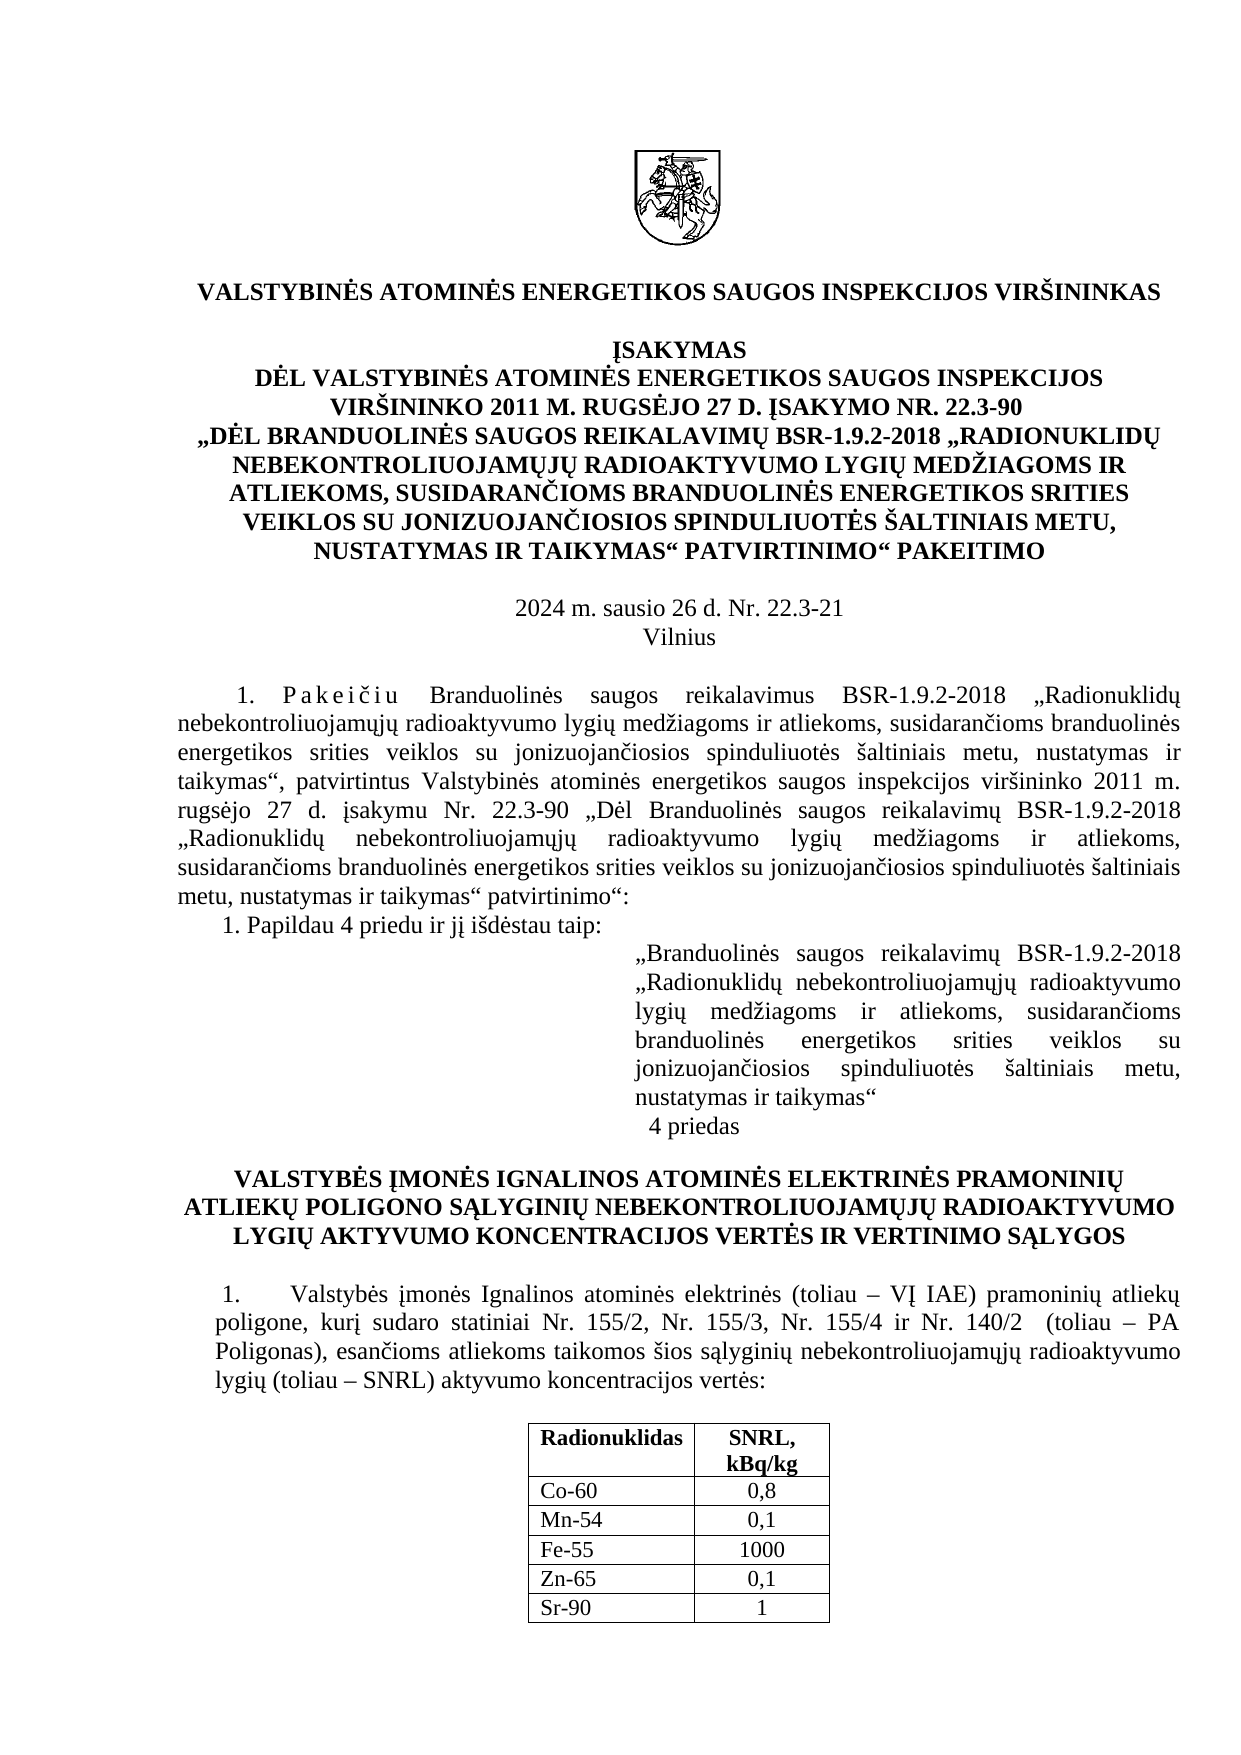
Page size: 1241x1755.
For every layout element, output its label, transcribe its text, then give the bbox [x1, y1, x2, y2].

table_cell Mn-54 [529, 1506, 694, 1534]
text Vilnius [177, 622, 1181, 651]
text 4 priedas [177, 1111, 1181, 1140]
table_header Radionuklidas [529, 1424, 694, 1476]
text VALSTYBINĖS ATOMINĖS ENERGETIKOS SAUGOS INSPEKCIJOS VIRŠININKAS [177, 277, 1181, 306]
text „Branduolinės saugos reikalavimų BSR-1.9.2-2018 „Radionuklidų nebekontroliuojamųjų radioaktyvumo lygių medžiagoms ir atliekoms, susidarančioms branduolinės energetikos srities veiklos su jonizuojančiosios spinduliuotės šaltiniais metu, nustatymas ir taikymas“ [635, 938, 1181, 1111]
text 1. Papildau 4 priedu ir jį išdėstau taip: [177, 910, 1181, 938]
text ĮSAKYMAS DĖL VALSTYBINĖS ATOMINĖS ENERGETIKOS SAUGOS INSPEKCIJOS VIRŠININKO 2011 M. RUGSĖJO 27 D. ĮSAKYMO NR. 22.3-90 „DĖL BRANDUOLINĖS SAUGOS REIKALAVIMŲ BSR-1.9.2-2018 „RADIONUKLIDŲ NEBEKONTROLIUOJAMŲJŲ RADIOAKTYVUMO LYGIŲ MEDŽIAGOMS IR ATLIEKOMS, SUSIDARANČIOMS BRANDUOLINĖS ENERGETIKOS SRITIES VEIKLOS SU JONIZUOJANČIOSIOS SPINDULIUOTĖS ŠALTINIAIS METU, NUSTATYMAS IR TAIKYMAS“ PATVIRTINIMO“ PAKEITIMO [177, 335, 1181, 565]
table_cell Co-60 [529, 1477, 694, 1505]
text 2024 m. sausio 26 d. Nr. 22.3-21 [177, 593, 1181, 622]
text 1. Valstybės įmonės Ignalinos atominės elektrinės (toliau – VĮ IAE) pramoninių atliekų poligone, kurį sudaro statiniai Nr. 155/2, Nr. 155/3, Nr. 155/4 ir Nr. 140/2 (toliau – PA Poligonas), esančioms atliekoms taikomos šios sąlyginių nebekontroliuojamųjų radioaktyvumo lygių (toliau – SNRL) aktyvumo koncentracijos vertės: [215, 1279, 1181, 1394]
table_cell Sr-90 [529, 1594, 694, 1622]
table_cell Zn-65 [529, 1565, 694, 1593]
table_cell 1 [695, 1594, 829, 1622]
table_cell 0,1 [695, 1506, 829, 1534]
text VALSTYBĖS ĮMONĖS IGNALINOS ATOMINĖS ELEKTRINĖS PRAMONINIŲ ATLIEKŲ POLIGONO SĄLYGINIŲ NEBEKONTROLIUOJAMŲJŲ RADIOAKTYVUMO LYGIŲ AKTYVUMO KONCENTRACIJOS VERTĖS IR VERTINIMO SĄLYGOS [177, 1164, 1181, 1250]
text 1. Pakeičiu Branduolinės saugos reikalavimus BSR-1.9.2-2018 „Radionuklidų nebekontroliuojamųjų radioaktyvumo lygių medžiagoms ir atliekoms, susidarančioms branduolinės energetikos srities veiklos su jonizuojančiosios spinduliuotės šaltiniais metu, nustatymas ir taikymas“, patvirtintus Valstybinės atominės energetikos saugos inspekcijos viršininko 2011 m. rugsėjo 27 d. įsakymu Nr. 22.3-90 „Dėl Branduolinės saugos reikalavimų BSR-1.9.2-2018 „Radionuklidų nebekontroliuojamųjų radioaktyvumo lygių medžiagoms ir atliekoms, susidarančioms branduolinės energetikos srities veiklos su jonizuojančiosios spinduliuotės šaltiniais metu, nustatymas ir taikymas“ patvirtinimo“: [177, 680, 1181, 910]
table_header SNRL, kBq/kg [695, 1424, 829, 1476]
table_cell 1000 [695, 1536, 829, 1564]
table_cell 0,8 [695, 1477, 829, 1505]
table_cell 0,1 [695, 1565, 829, 1593]
table_cell Fe-55 [529, 1536, 694, 1564]
